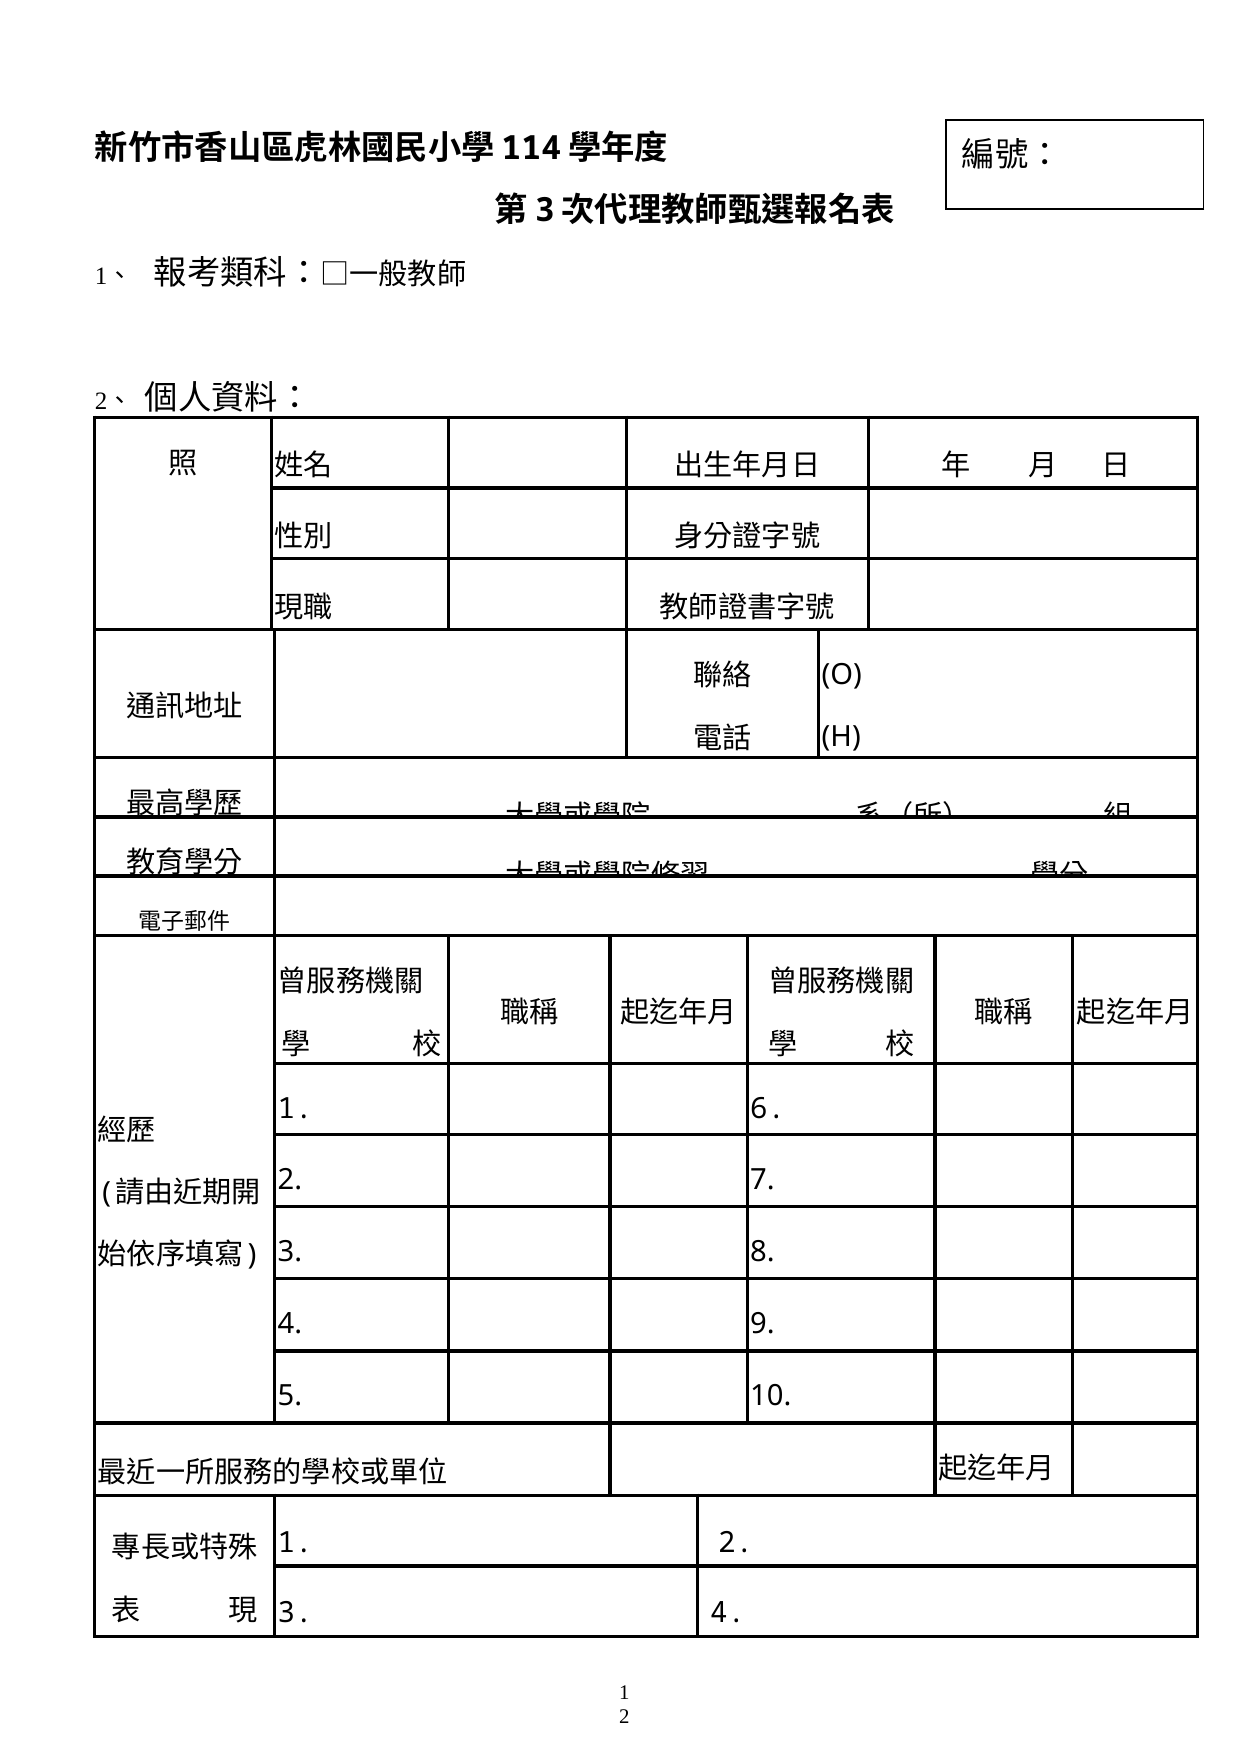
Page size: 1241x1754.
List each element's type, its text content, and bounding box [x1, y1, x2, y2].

table_cell [870, 490, 1196, 557]
table_cell 身分證字號 [628, 490, 867, 557]
list 個人資料： [94, 353, 1146, 416]
table_cell [612, 1425, 933, 1493]
table_cell 電子郵件(gmail) [96, 878, 273, 934]
table_cell [1074, 1065, 1196, 1133]
table_cell 經歷 (請由近期開始依序填寫) [96, 937, 273, 1421]
list 報考類科：□一般教師 [94, 228, 1146, 291]
table_cell [612, 1280, 746, 1349]
table_cell 聯絡 電話 [628, 631, 817, 756]
table_cell [937, 1065, 1071, 1133]
table_cell 5. [276, 1353, 447, 1421]
table_cell [1074, 1136, 1196, 1205]
table_cell 職稱 [450, 937, 608, 1062]
table_cell [612, 1136, 746, 1205]
table_header [450, 419, 625, 486]
table_cell 1. [276, 1497, 696, 1564]
table_cell 3. [276, 1208, 447, 1277]
table_cell 2. [276, 1136, 447, 1205]
table_cell 專長或特殊 表 現 [96, 1497, 273, 1635]
table_cell 起迄年月 [937, 1425, 1071, 1493]
table_cell [612, 1353, 746, 1421]
table_cell [276, 878, 1196, 934]
table_cell [612, 1208, 746, 1277]
table_cell [612, 1065, 746, 1133]
table_cell 1. [276, 1065, 447, 1133]
text 編號： [961, 128, 1188, 176]
table_cell [450, 1208, 608, 1277]
table_cell [450, 1353, 608, 1421]
table_cell 7. [749, 1136, 933, 1205]
table_cell [1074, 1425, 1196, 1493]
table_header 姓名 [273, 419, 447, 486]
table_cell 4. [276, 1280, 447, 1349]
table_cell [276, 631, 625, 756]
table_cell 最高學歷 [96, 759, 273, 815]
table_cell 性別 [273, 490, 447, 557]
table_cell 4. [699, 1568, 1196, 1635]
table_cell 教師證書字號 [628, 560, 867, 628]
table_cell 最近一所服務的學校或單位 [96, 1425, 608, 1493]
table_cell [1074, 1353, 1196, 1421]
table_cell 曾服務機關 學 校 [749, 937, 933, 1062]
table_cell [937, 1280, 1071, 1349]
table_cell 大學或學院 系（所） 組 [276, 759, 1196, 815]
table_cell [1074, 1280, 1196, 1349]
table_cell 3. [276, 1568, 696, 1635]
table_cell (O) (H) [820, 631, 1196, 756]
table_cell 通訊地址 [96, 631, 273, 756]
table_cell [937, 1136, 1071, 1205]
table_cell 2. [699, 1497, 1196, 1564]
table_cell [450, 1136, 608, 1205]
table_cell [870, 560, 1196, 628]
table_cell [937, 1353, 1071, 1421]
table_cell 8. [749, 1208, 933, 1277]
table_cell [937, 1208, 1071, 1277]
table_cell 曾服務機關 學 校 [276, 937, 447, 1062]
table_cell 現職 [273, 560, 447, 628]
table_cell 10. [749, 1353, 933, 1421]
text 第3次代理教師甄選報名表 [947, 121, 1203, 208]
table_header 照 片 [96, 419, 270, 628]
table_cell [450, 1065, 608, 1133]
table_cell [450, 490, 625, 557]
table_cell 起迄年月 [612, 937, 746, 1062]
table_cell 大學或學院修習 學分 [276, 819, 1196, 874]
table_cell [1074, 1208, 1196, 1277]
text 第3次代理教師甄選報名表 [94, 166, 1146, 228]
table_cell 職稱 [937, 937, 1071, 1062]
table_cell 起迄年月 [1074, 937, 1196, 1062]
table_header 年 月 日 [870, 419, 1196, 486]
table_cell 9. [749, 1280, 933, 1349]
table_cell [450, 1280, 608, 1349]
table_cell 6. [749, 1065, 933, 1133]
table_cell 教育學分 [96, 819, 273, 874]
text 新竹市香山區虎林國民小學114學年度 [94, 103, 1146, 166]
table_cell [450, 560, 625, 628]
table_header 出生年月日 [628, 419, 867, 486]
